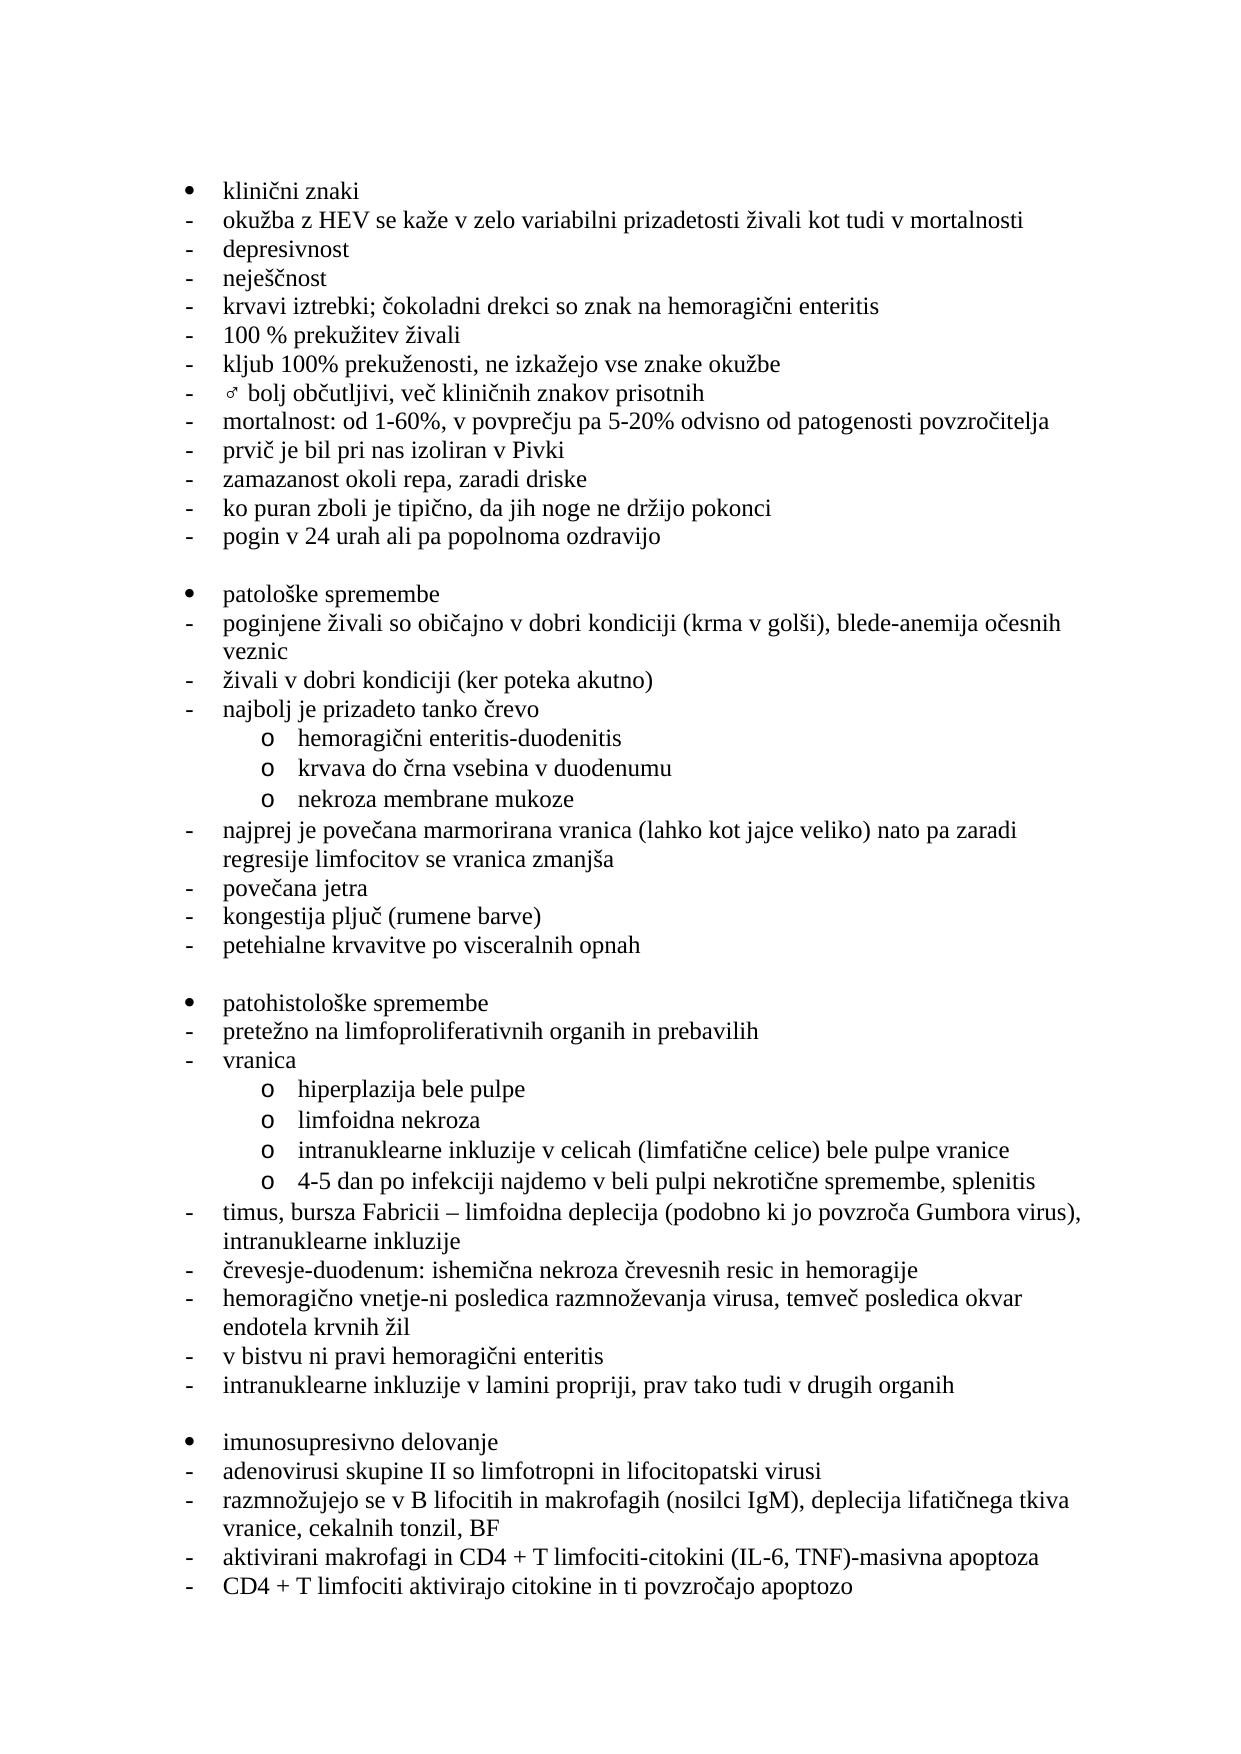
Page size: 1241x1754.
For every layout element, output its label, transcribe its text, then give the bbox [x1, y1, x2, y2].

list imunosupresivno delovanje [185, 1427, 1093, 1456]
list kljub 100% prekuženosti, ne izkažejo vse znake okužbe [185, 349, 1093, 378]
list petehialne krvavitve po visceralnih opnah [185, 930, 1093, 959]
list najbolj je prizadeto tanko črevo [185, 694, 1093, 723]
list timus, bursza Fabricii – limfoidna deplecija (podobno ki jo povzroča Gumbora virus), intranuklearne inkluzije [185, 1197, 1093, 1255]
list vranica [185, 1045, 1093, 1074]
list ko puran zboli je tipično, da jih noge ne držijo pokonci [185, 493, 1093, 521]
list v bistvu ni pravi hemoragični enteritis [185, 1341, 1093, 1370]
list razmnožujejo se v B lifocitih in makrofagih (nosilci IgM), deplecija lifatičnega tkiva vranice, cekalnih tonzil, BF [185, 1485, 1093, 1542]
list patološke spremembe [185, 579, 1093, 608]
list zamazanost okoli repa, zaradi driske [185, 464, 1093, 493]
list pretežno na limfoproliferativnih organih in prebavilih [185, 1016, 1093, 1045]
list hemoragični enteritis-duodenitis [260, 723, 1093, 753]
list 100 % prekužitev živali [185, 320, 1093, 349]
list mortalnost: od 1-60%, v povprečju pa 5-20% odvisno od patogenosti povzročitelja [185, 406, 1093, 435]
list hiperplazija bele pulpe [260, 1074, 1093, 1105]
list črevesje-duodenum: ishemična nekroza črevesnih resic in hemoragije [185, 1255, 1093, 1283]
list 4-5 dan po infekciji najdemo v beli pulpi nekrotične spremembe, splenitis [260, 1166, 1093, 1197]
list prvič je bil pri nas izoliran v Pivki [185, 435, 1093, 464]
list neješčnost [185, 263, 1093, 291]
list ♂ bolj občutljivi, več kliničnih znakov prisotnih [185, 378, 1093, 406]
list najprej je povečana marmorirana vranica (lahko kot jajce veliko) nato pa zaradi regresije limfocitov se vranica zmanjša [185, 815, 1093, 873]
list živali v dobri kondiciji (ker poteka akutno) [185, 665, 1093, 694]
list hemoragično vnetje-ni posledica razmnoževanja virusa, temveč posledica okvar endotela krvnih žil [185, 1283, 1093, 1341]
list CD4 + T limfociti aktivirajo citokine in ti povzročajo apoptozo [185, 1571, 1093, 1600]
list adenovirusi skupine II so limfotropni in lifocitopatski virusi [185, 1456, 1093, 1485]
list patohistološke spremembe [185, 988, 1093, 1016]
list klinični znaki [185, 176, 1093, 205]
list okužba z HEV se kaže v zelo variabilni prizadetosti živali kot tudi v mortalnosti [185, 205, 1093, 234]
list poginjene živali so običajno v dobri kondiciji (krma v golši), blede-anemija očesnih veznic [185, 608, 1093, 665]
list intranuklearne inkluzije v celicah (limfatične celice) bele pulpe vranice [260, 1136, 1093, 1166]
list povečana jetra [185, 873, 1093, 901]
list krvavi iztrebki; čokoladni drekci so znak na hemoragični enteritis [185, 291, 1093, 320]
list kongestija pljuč (rumene barve) [185, 901, 1093, 930]
list depresivnost [185, 234, 1093, 263]
list pogin v 24 urah ali pa popolnoma ozdravijo [185, 521, 1093, 550]
list aktivirani makrofagi in CD4 + T limfociti-citokini (IL-6, TNF)-masivna apoptoza [185, 1542, 1093, 1571]
list krvava do črna vsebina v duodenumu [260, 753, 1093, 784]
list limfoidna nekroza [260, 1105, 1093, 1136]
list nekroza membrane mukoze [260, 784, 1093, 815]
list intranuklearne inkluzije v lamini propriji, prav tako tudi v drugih organih [185, 1370, 1093, 1398]
